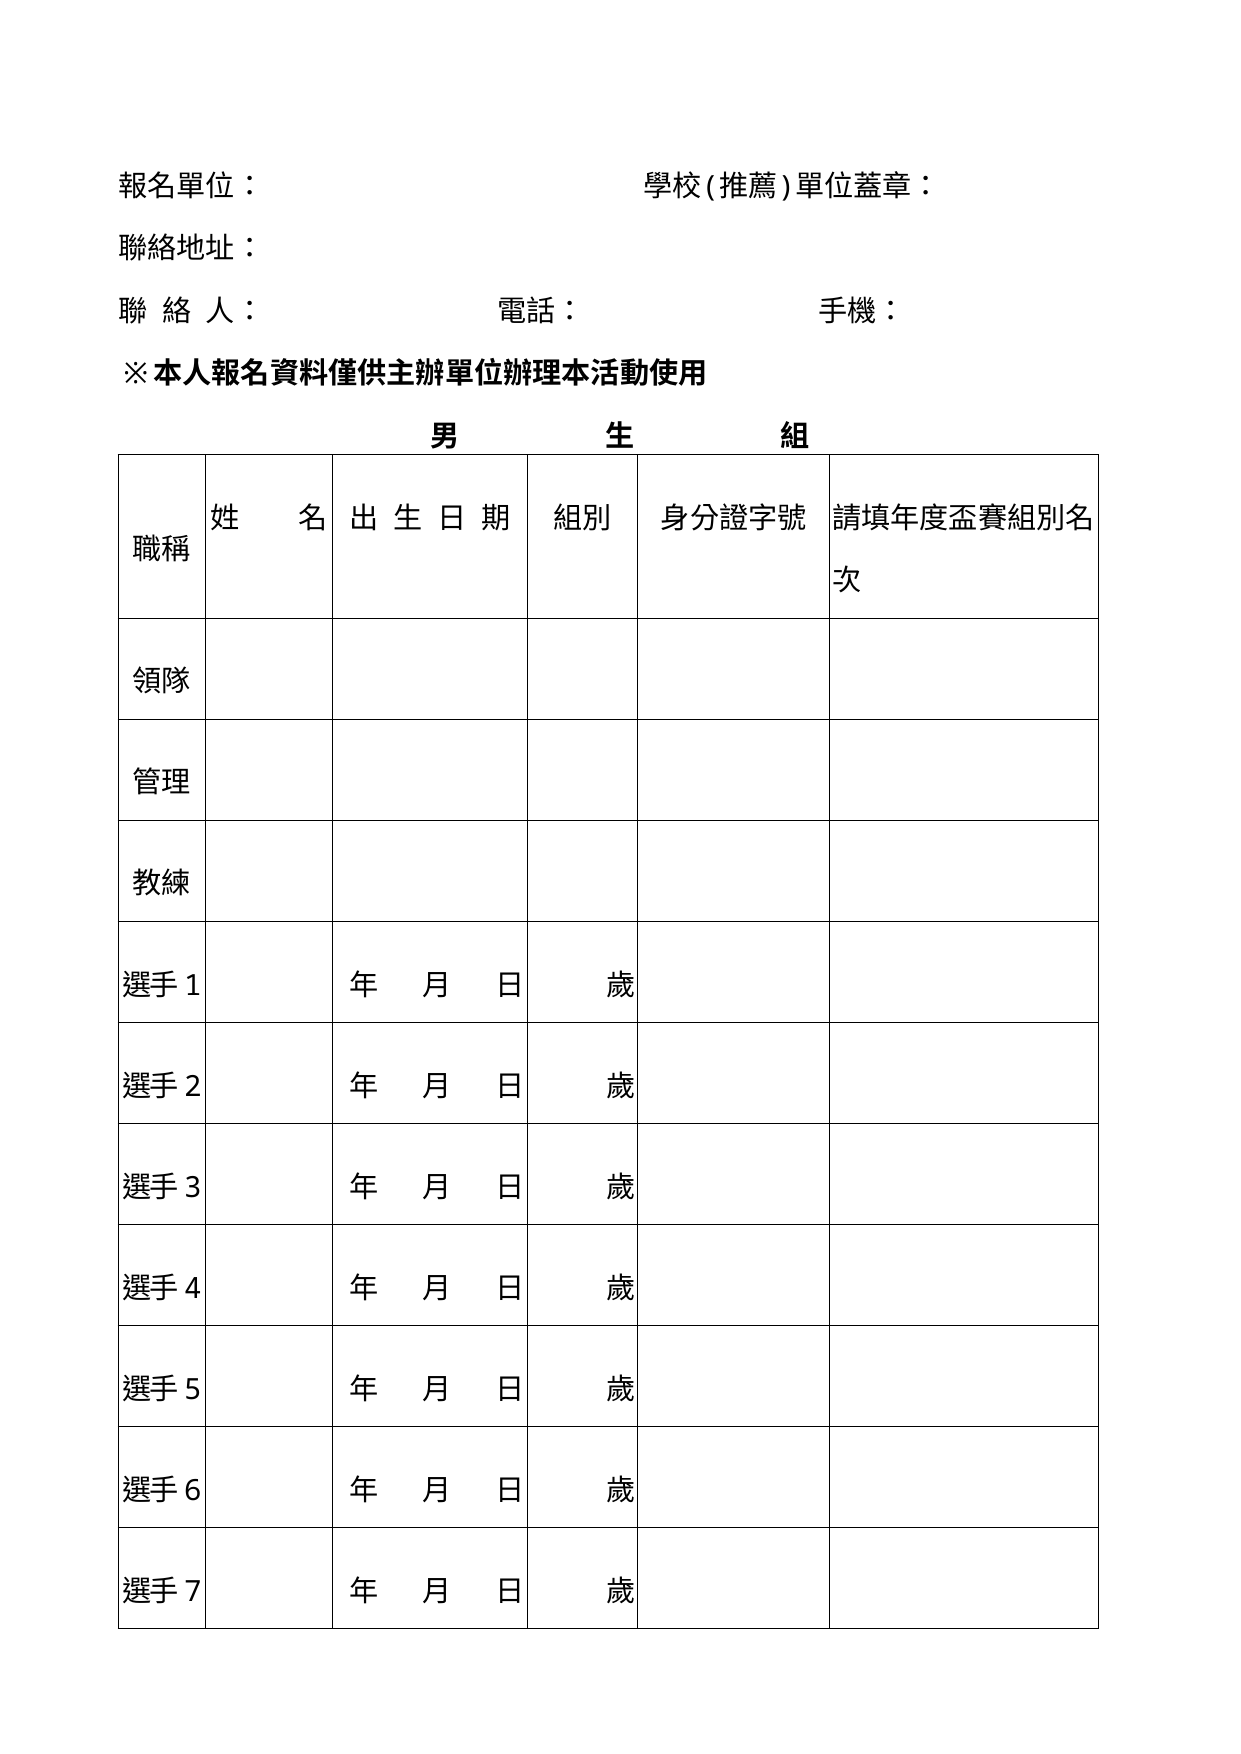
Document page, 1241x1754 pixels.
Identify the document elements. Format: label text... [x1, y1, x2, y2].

text 男 生 組 [118, 392, 1122, 454]
table_cell [333, 619, 527, 719]
table_header 請填年度盃賽組別名次 [830, 455, 1098, 618]
table_cell 選手6 [119, 1427, 205, 1527]
table_cell [206, 1023, 332, 1123]
table_cell 歲 [528, 1124, 637, 1224]
table_cell [638, 1528, 829, 1628]
table_cell [206, 1124, 332, 1224]
table_cell 選手4 [119, 1225, 205, 1325]
table_cell [638, 1326, 829, 1426]
table_cell 歲 [528, 1225, 637, 1325]
table_cell [830, 1124, 1098, 1224]
table_cell [206, 922, 332, 1022]
table_cell [206, 619, 332, 719]
table_cell [528, 821, 637, 921]
table_cell 年 月 日 [333, 922, 527, 1022]
table_cell [206, 821, 332, 921]
table_cell [638, 1427, 829, 1527]
table_cell [830, 922, 1098, 1022]
table_cell 選手1 [119, 922, 205, 1022]
table_cell 年 月 日 [333, 1326, 527, 1426]
table_cell 歲 [528, 1326, 637, 1426]
table_cell 年 月 日 [333, 1528, 527, 1628]
table_cell [638, 619, 829, 719]
table_cell [638, 1225, 829, 1325]
table_cell [830, 1528, 1098, 1628]
table_cell [333, 720, 527, 820]
text 報名單位： 學校(推薦)單位蓋章： [118, 142, 1122, 204]
table_cell [206, 1427, 332, 1527]
table_cell [528, 720, 637, 820]
table_cell 教練 [119, 821, 205, 921]
table_cell [638, 720, 829, 820]
table_cell 選手2 [119, 1023, 205, 1123]
table_cell [206, 1225, 332, 1325]
table_cell 選手7 [119, 1528, 205, 1628]
table_cell 年 月 日 [333, 1124, 527, 1224]
text ※本人報名資料僅供主辦單位辦理本活動使用 [118, 329, 1122, 392]
table_cell [638, 922, 829, 1022]
table_cell [830, 821, 1098, 921]
table_cell [830, 720, 1098, 820]
table_header 出 生 日 期 [333, 455, 527, 618]
table_cell 歲 [528, 1528, 637, 1628]
table_cell 管理 [119, 720, 205, 820]
table_cell [638, 1023, 829, 1123]
table_cell 選手3 [119, 1124, 205, 1224]
table_cell 歲 [528, 1427, 637, 1527]
table_cell 年 月 日 [333, 1023, 527, 1123]
table_header 身分證字號 [638, 455, 829, 618]
table_cell 歲 [528, 1023, 637, 1123]
table_cell [830, 1023, 1098, 1123]
table_cell [830, 619, 1098, 719]
table_cell 年 月 日 [333, 1225, 527, 1325]
table_cell [830, 1326, 1098, 1426]
table_cell 歲 [528, 922, 637, 1022]
table_cell [206, 1528, 332, 1628]
table_header 姓 名 [206, 455, 332, 618]
table_header 職稱 [119, 455, 205, 618]
table_cell [528, 619, 637, 719]
table_cell 領隊 [119, 619, 205, 719]
table_cell [638, 821, 829, 921]
table_cell [206, 720, 332, 820]
table_cell 年 月 日 [333, 1427, 527, 1527]
table_cell [206, 1326, 332, 1426]
table_cell 選手5 [119, 1326, 205, 1426]
table_cell [830, 1427, 1098, 1527]
table_cell [830, 1225, 1098, 1325]
table_cell [333, 821, 527, 921]
table_header 組別 [528, 455, 637, 618]
table_cell [638, 1124, 829, 1224]
text 聯 絡 人： 電話： 手機： [118, 267, 1122, 329]
text 聯絡地址： [118, 204, 1122, 267]
